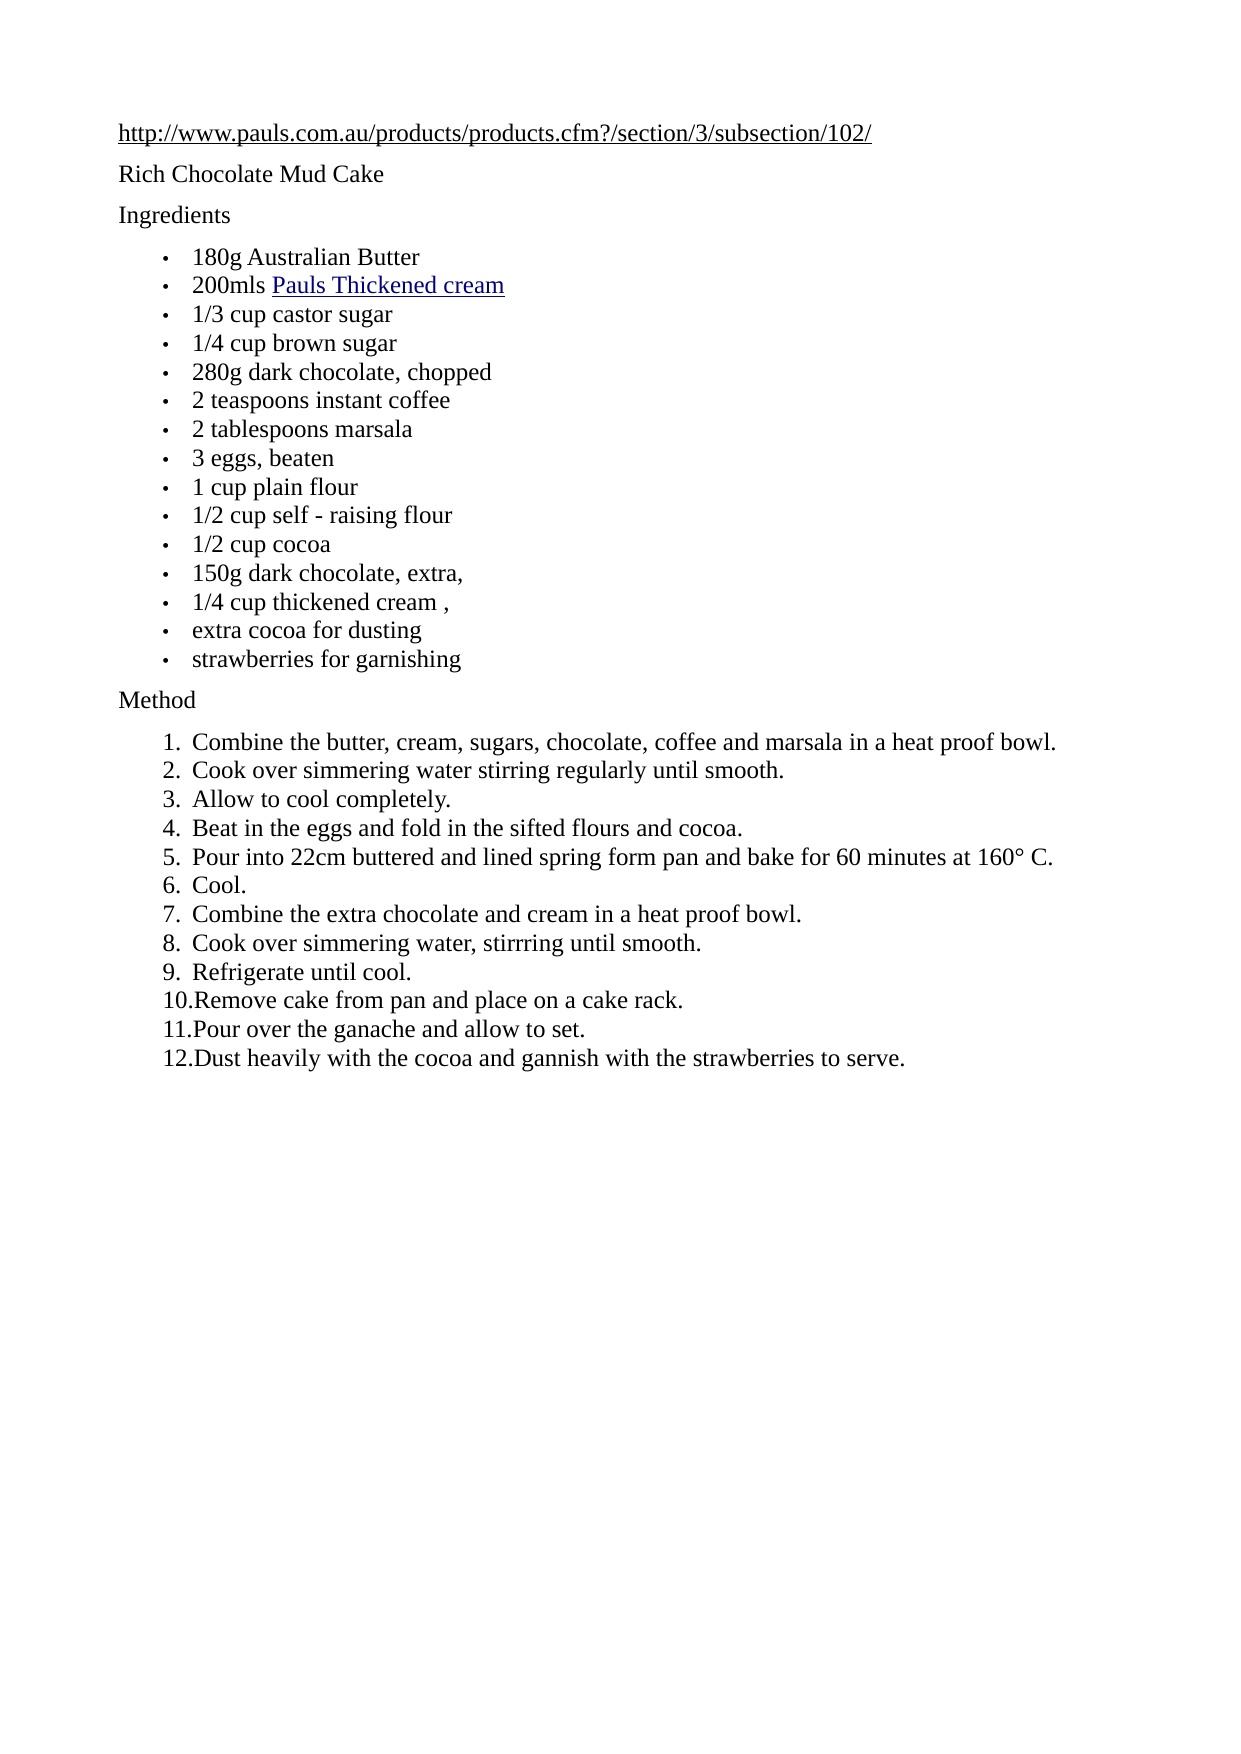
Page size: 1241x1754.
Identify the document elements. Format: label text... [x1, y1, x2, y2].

list 2 teaspoons instant coffee [162, 386, 1122, 414]
text Method [118, 686, 1122, 714]
list Beat in the eggs and fold in the sifted flours and cocoa. [162, 813, 1122, 842]
text http://www.pauls.com.au/products/products.cfm?/section/3/subsection/102/ [118, 118, 1122, 147]
list Combine the extra chocolate and cream in a heat proof bowl. [162, 899, 1122, 928]
list Combine the butter, cream, sugars, chocolate, coffee and marsala in a heat proof bowl. [162, 727, 1122, 756]
list 1/4 cup brown sugar [162, 328, 1122, 357]
text Rich Chocolate Mud Cake [118, 159, 1122, 188]
list strawberries for garnishing [162, 644, 1122, 673]
list Pour into 22cm buttered and lined spring form pan and bake for 60 minutes at 160° C. [162, 842, 1122, 871]
list 1/2 cup cocoa [162, 529, 1122, 558]
list Cool. [162, 871, 1122, 899]
list 1/4 cup thickened cream , [162, 587, 1122, 616]
list Refrigerate until cool. [162, 957, 1122, 986]
list 150g dark chocolate, extra, [162, 558, 1122, 587]
list Pour over the ganache and allow to set. [162, 1014, 1122, 1043]
list Dust heavily with the cocoa and gannish with the strawberries to serve. [162, 1043, 1122, 1072]
text Ingredients [118, 201, 1122, 229]
list Cook over simmering water stirring regularly until smooth. [162, 756, 1122, 784]
list Allow to cool completely. [162, 784, 1122, 813]
list 180g Australian Butter [162, 242, 1122, 271]
list 1/2 cup self - raising flour [162, 501, 1122, 529]
list 2 tablespoons marsala [162, 414, 1122, 443]
list 1 cup plain flour [162, 472, 1122, 501]
list 280g dark chocolate, chopped [162, 357, 1122, 386]
list Cook over simmering water, stirrring until smooth. [162, 928, 1122, 957]
list 1/3 cup castor sugar [162, 299, 1122, 328]
list 3 eggs, beaten [162, 443, 1122, 472]
list extra cocoa for dusting [162, 616, 1122, 644]
list 200mls Pauls Thickened cream [162, 271, 1122, 299]
list Remove cake from pan and place on a cake rack. [162, 986, 1122, 1014]
